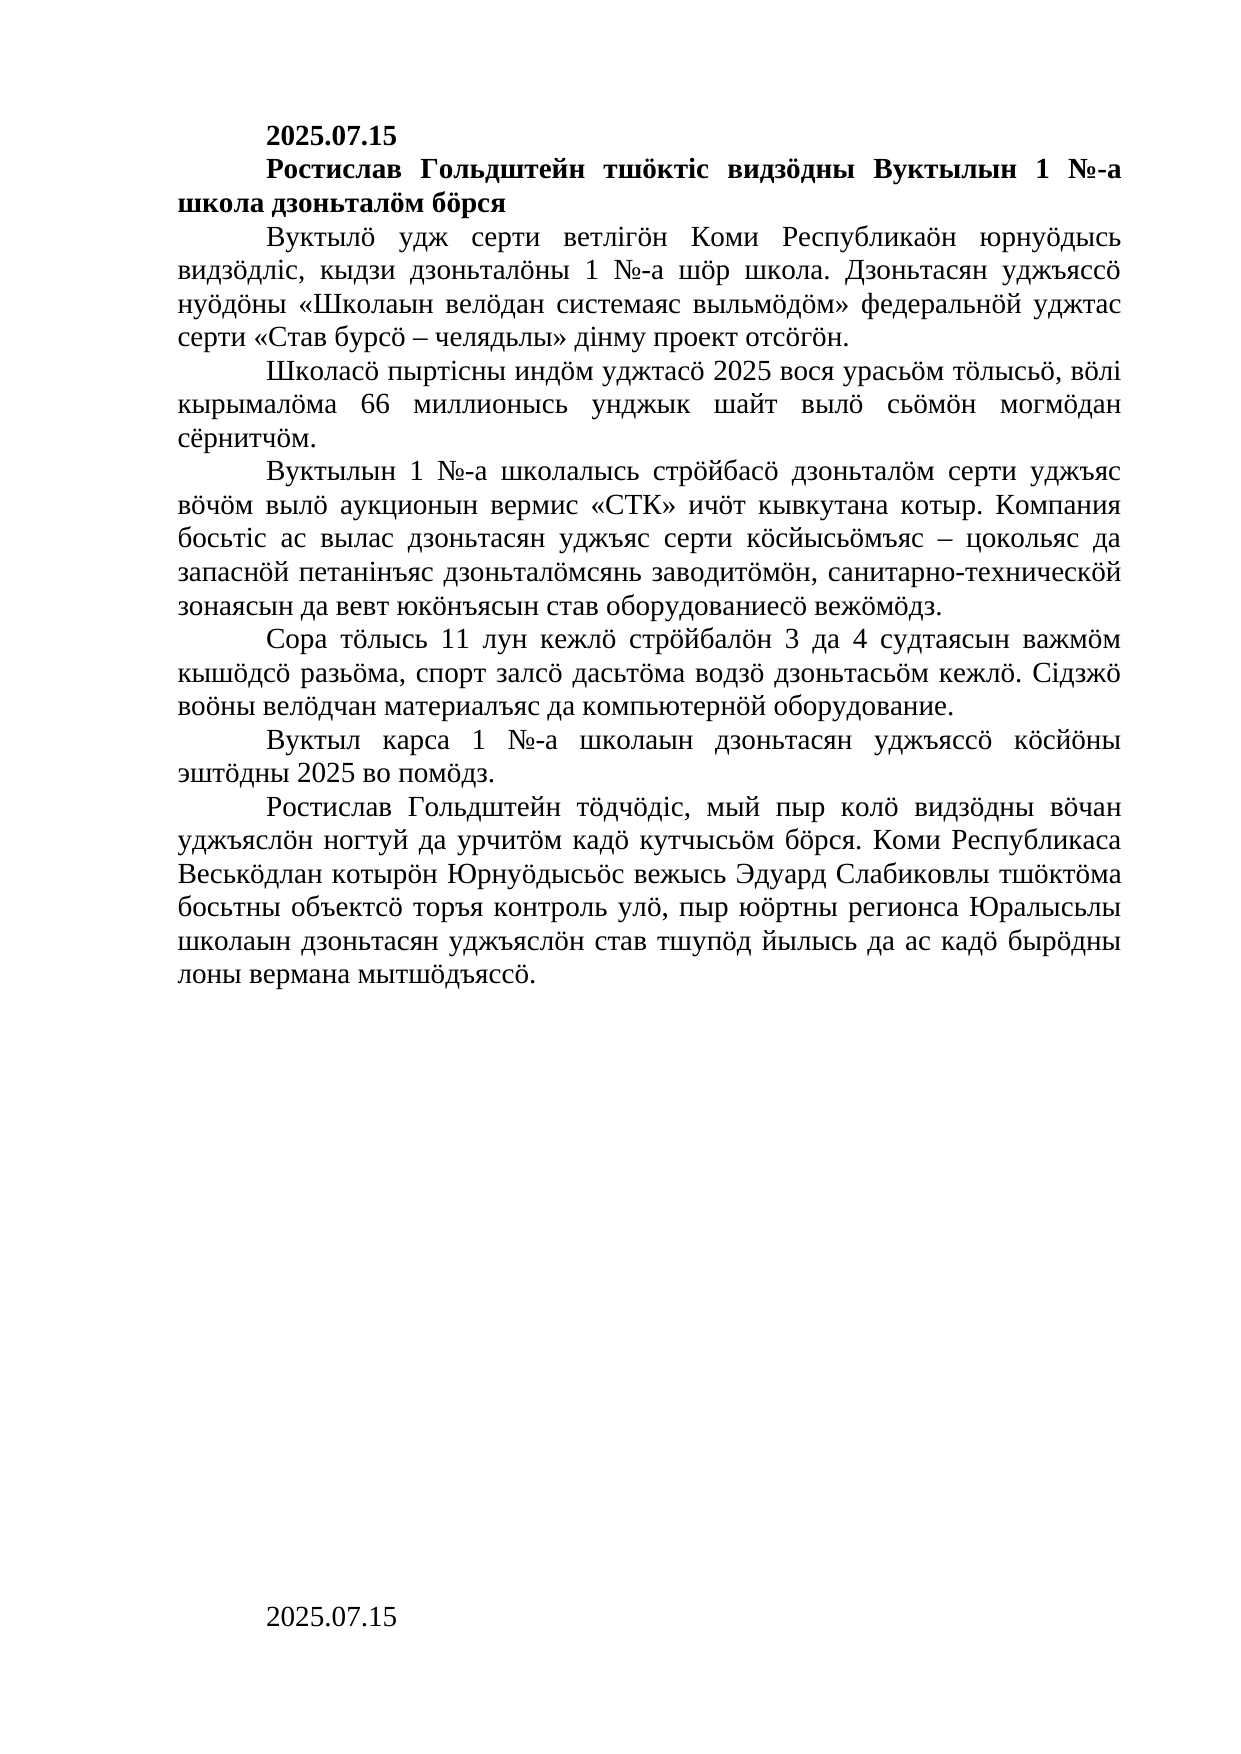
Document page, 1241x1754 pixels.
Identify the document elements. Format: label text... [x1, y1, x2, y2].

text Вуктылын 1 №-а школалысь стрӧйбасӧ дзоньталӧм серти уджъяс вӧчӧм вылӧ аукционын вермис «СТК» ичӧт кывкутана котыр. Компания босьтіс ас вылас дзоньтасян уджъяс серти кӧсйысьӧмъяс – цокольяс да запаснӧй петанінъяс дзоньталӧмсянь заводитӧмӧн, санитарно-техническӧй зонаясын да вевт юкӧнъясын став оборудованиесӧ вежӧмӧдз. [177, 453, 1122, 621]
text Сора тӧлысь 11 лун кежлӧ стрӧйбалӧн 3 да 4 судтаясын важмӧм кышӧдсӧ разьӧма, спорт залсӧ дасьтӧма водзӧ дзоньтасьӧм кежлӧ. Сідзжӧ воӧны велӧдчан материалъяс да компьютернӧй оборудование. [177, 621, 1122, 722]
text 2025.07.15 [177, 1599, 1122, 1632]
text Ростислав Гольдштейн тшӧктіс видзӧдны Вуктылын 1 №-а школа дзоньталӧм бӧрся [177, 152, 1122, 219]
text 2025.07.15 [177, 118, 1122, 152]
text Школасӧ пыртісны индӧм уджтасӧ 2025 вося урасьӧм тӧлысьӧ, вӧлі кырымалӧма 66 миллионысь унджык шайт вылӧ сьӧмӧн могмӧдан сёрнитчӧм. [177, 353, 1122, 453]
text Ростислав Гольдштейн тӧдчӧдіс, мый пыр колӧ видзӧдны вӧчан уджъяслӧн ногтуй да урчитӧм кадӧ кутчысьӧм бӧрся. Коми Республикаса Веськӧдлан котырӧн Юрнуӧдысьӧс вежысь Эдуард Слабиковлы тшӧктӧма босьтны объектсӧ торъя контроль улӧ, пыр юӧртны регионса Юралысьлы школаын дзоньтасян уджъяслӧн став тшупӧд йылысь да ас кадӧ бырӧдны лоны вермана мытшӧдъяссӧ. [177, 789, 1122, 990]
text Вуктыл карса 1 №-а школаын дзоньтасян уджъяссӧ кӧсйӧны эштӧдны 2025 во помӧдз. [177, 722, 1122, 789]
text Вуктылӧ удж серти ветлігӧн Коми Республикаӧн юрнуӧдысь видзӧдліс, кыдзи дзоньталӧны 1 №-а шӧр школа. Дзоньтасян уджъяссӧ нуӧдӧны «Школаын велӧдан системаяс выльмӧдӧм» федеральнӧй уджтас серти «Став бурсӧ – челядьлы» дінму проект отсӧгӧн. [177, 219, 1122, 353]
